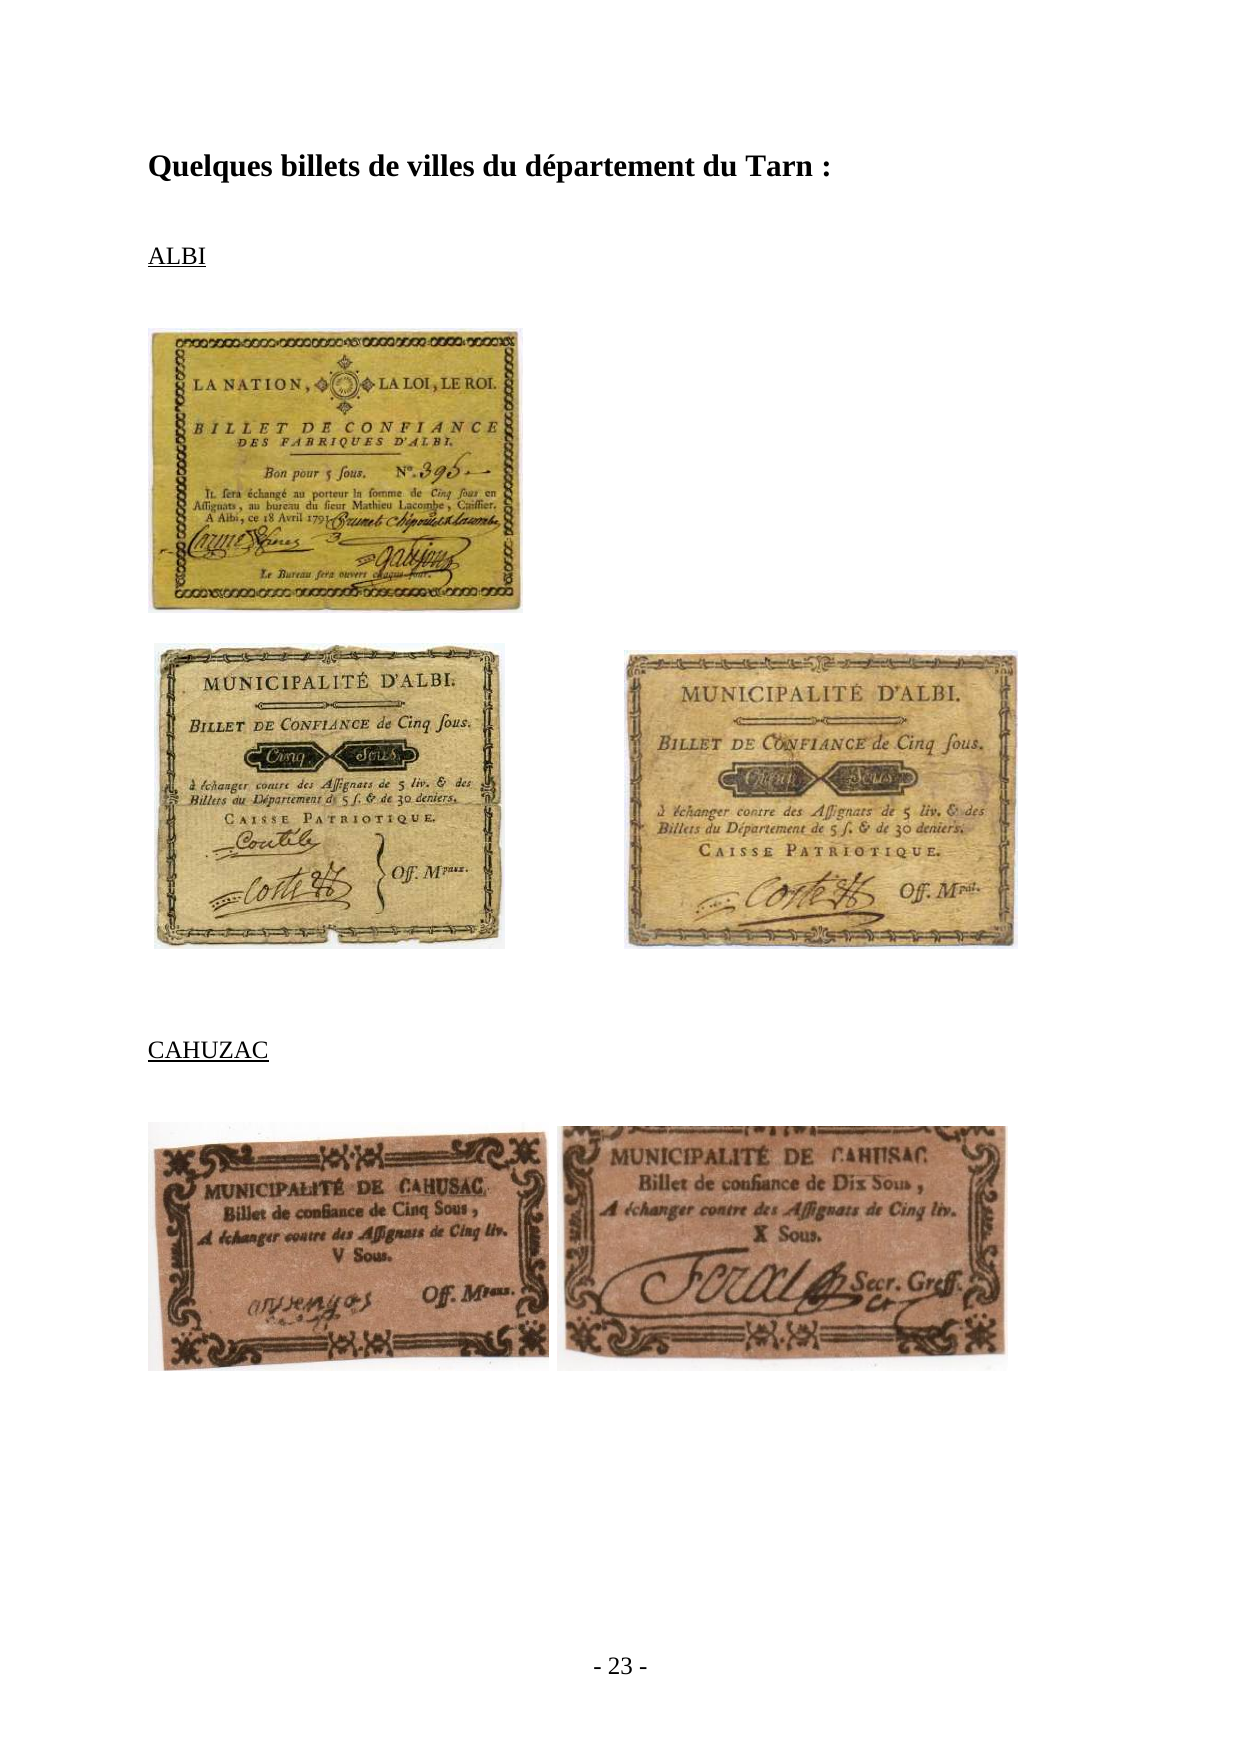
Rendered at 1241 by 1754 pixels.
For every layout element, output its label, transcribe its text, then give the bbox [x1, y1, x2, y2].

picture [557, 1126, 1008, 1371]
picture [148, 328, 523, 613]
text Quelques billets de villes du département du Tarn : [148, 148, 1093, 183]
picture [148, 1122, 549, 1371]
text CAHUZAC [148, 1035, 1093, 1064]
text ALBI [148, 241, 1093, 270]
picture [624, 650, 1018, 949]
picture [154, 643, 505, 949]
